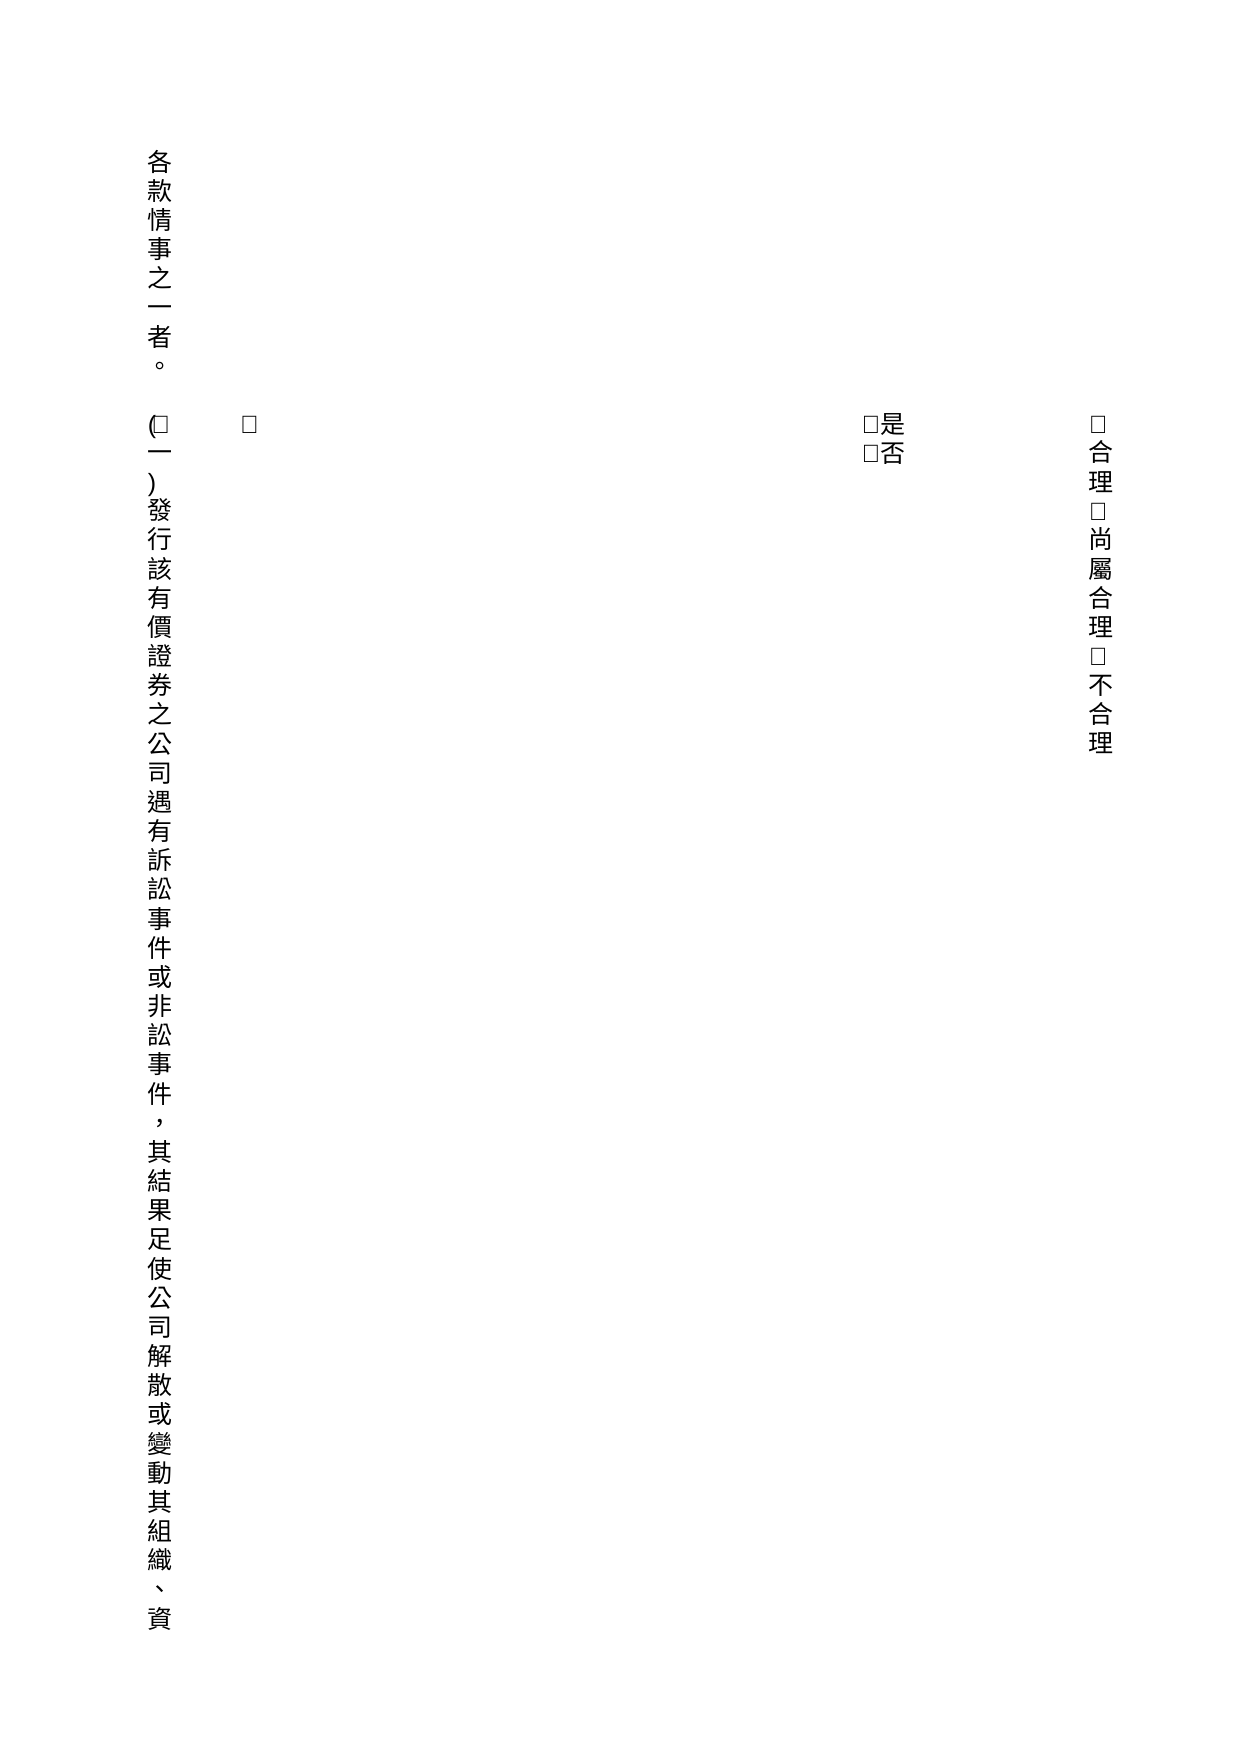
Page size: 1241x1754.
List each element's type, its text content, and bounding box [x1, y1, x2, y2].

table_cell  [153, 773, 161, 778]
table_cell  [154, 166, 165, 170]
table_cell  [151, 148, 240, 410]
table_cell  [240, 410, 329, 1634]
table_cell [329, 148, 861, 410]
table_cell  [153, 1327, 161, 1332]
table_cell [978, 410, 1089, 1634]
table_cell  [151, 273, 165, 284]
table_cell [861, 148, 978, 410]
table_cell  [151, 156, 158, 162]
table_cell  [151, 1237, 159, 1247]
table_cell [240, 148, 329, 410]
table_cell  [151, 709, 165, 720]
table_cell [978, 148, 1089, 410]
table_cell [329, 410, 861, 1634]
table_cell  [155, 1469, 163, 1481]
table_cell  [153, 1230, 166, 1235]
table_cell  [154, 417, 166, 432]
table_cell  [151, 410, 240, 1634]
table_cell  [159, 1347, 169, 1358]
table_cell 是 否 [861, 410, 978, 1634]
